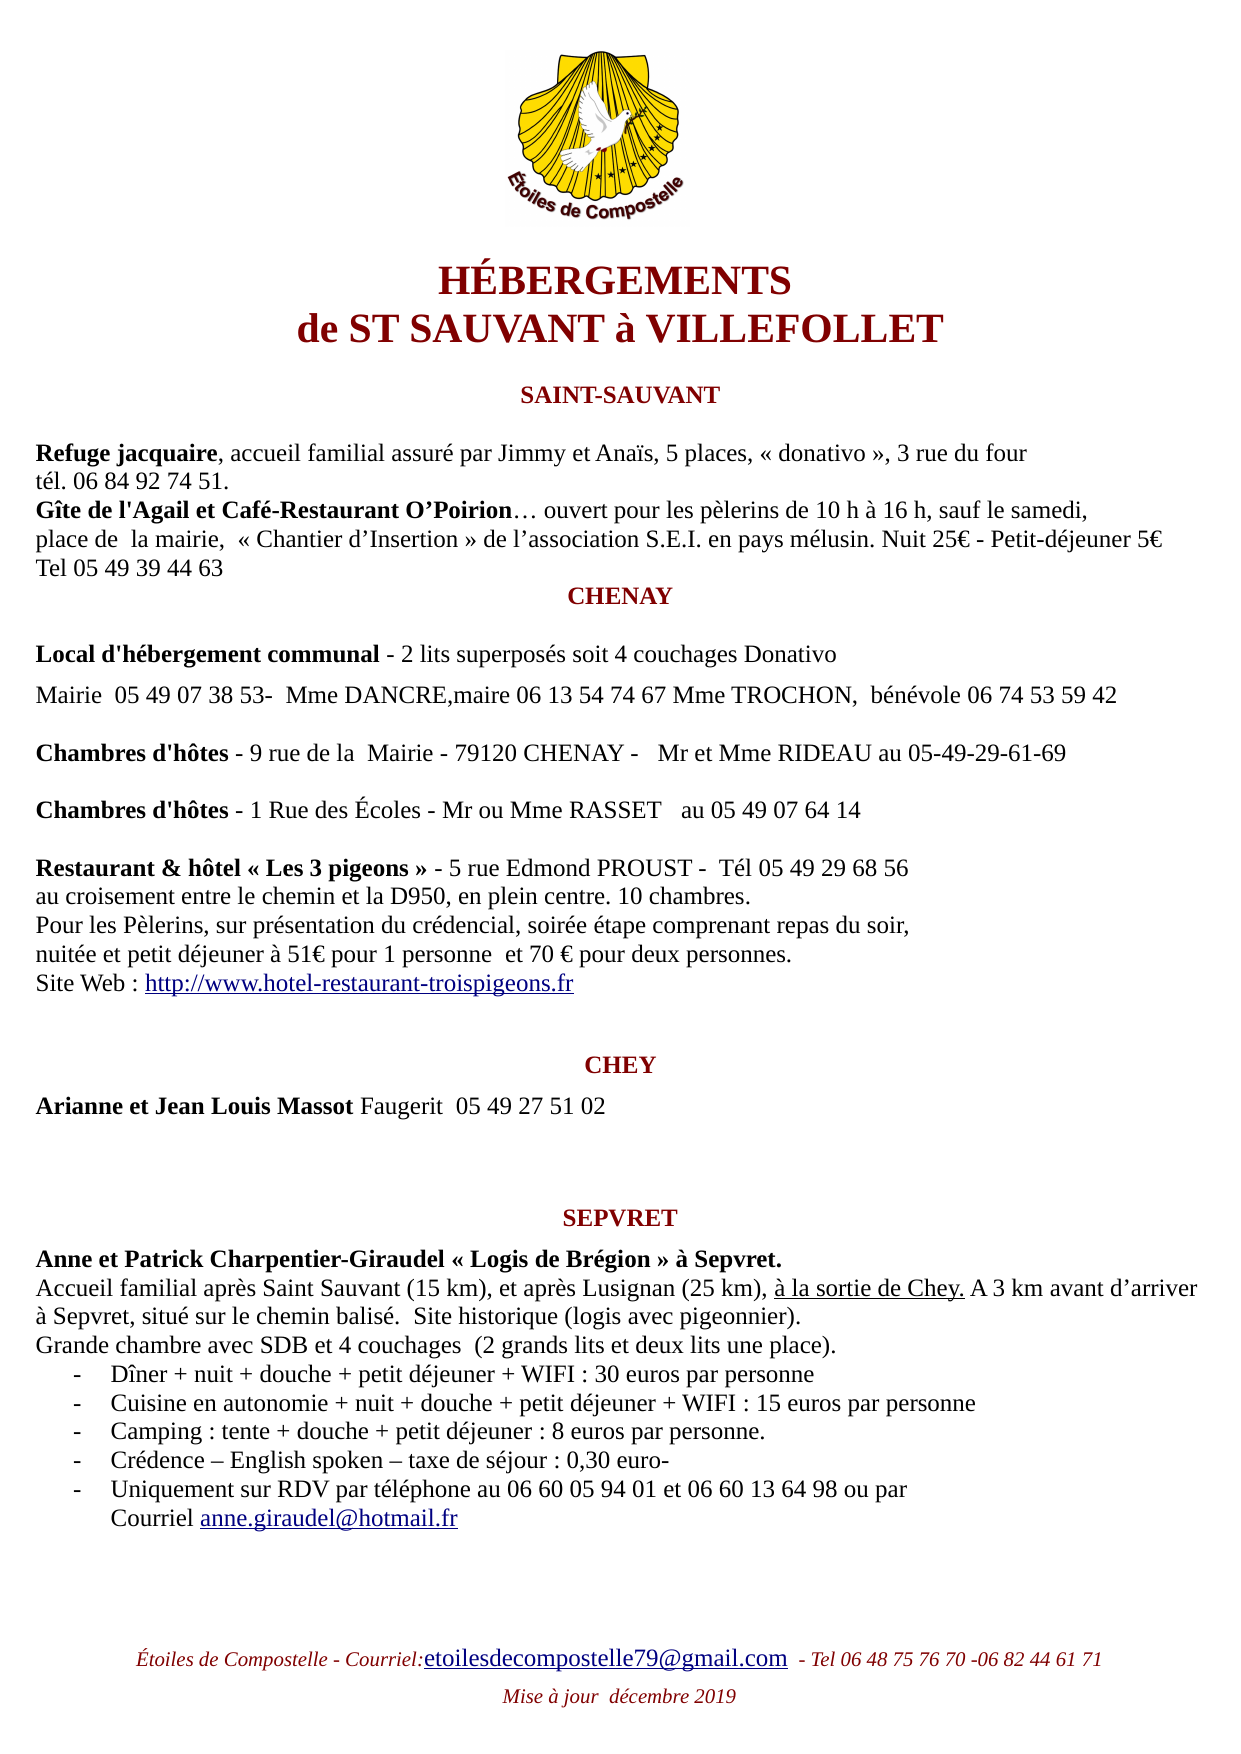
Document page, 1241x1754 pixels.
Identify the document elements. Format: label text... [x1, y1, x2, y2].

list Camping : tente + douche + petit déjeuner : 8 euros par personne. [73, 1416, 1205, 1445]
text SAINT-SAUVANT [35, 380, 1205, 409]
text SEPVRET [35, 1203, 1205, 1231]
picture [504, 50, 691, 227]
list Crédence – English spoken – taxe de séjour : 0,30 euro- [73, 1445, 1205, 1474]
text Local d'hébergement communal - 2 lits superposés soit 4 couchages Donativo [35, 610, 1205, 668]
text Arianne et Jean Louis Massot Faugerit 05 49 27 51 02 [35, 1091, 1205, 1120]
text Refuge jacquaire, accueil familial assuré par Jimmy et Anaïs, 5 places, « donativo », 3 rue du four tél. 06 84 92 74 51. Gîte de l'Agail et Café-Restaurant O’Poirion… ouvert pour les pèlerins de 10 h à 16 h, sauf le samedi, place de la mairie, « Chantier d’Insertion » de l’association S.E.I. en pays mélusin. Nuit 25€ - Petit-déjeuner 5€ [35, 409, 1205, 553]
list Cuisine en autonomie + nuit + douche + petit déjeuner + WIFI : 15 euros par personne [73, 1388, 1205, 1416]
text Mise à jour décembre 2019 [35, 1684, 1205, 1708]
text CHEY [35, 1050, 1205, 1079]
list Dîner + nuit + douche + petit déjeuner + WIFI : 30 euros par personne [73, 1359, 1205, 1388]
text Mairie 05 49 07 38 53- Mme DANCRE,maire 06 13 54 74 67 Mme TROCHON, bénévole 06 74 53 59 42 Chambres d'hôtes - 9 rue de la Mairie - 79120 CHENAY - Mr et Mme RIDEAU au 05-49-29-61-69 Chambres d'hôtes - 1 Rue des Écoles - Mr ou Mme RASSET au 05 49 07 64 14 Restaurant & hôtel « Les 3 pigeons » - 5 rue Edmond PROUST - Tél 05 49 29 68 56 au croisement entre le chemin et la D950, en plein centre. 10 chambres. Pour les Pèlerins, sur présentation du crédencial, soirée étape comprenant repas du soir, nuitée et petit déjeuner à 51€ pour 1 personne et 70 € pour deux personnes. Site Web : http://www.hotel-restaurant-troispigeons.fr [35, 680, 1205, 996]
text Tel 05 49 39 44 63 [35, 553, 1205, 581]
text Anne et Patrick Charpentier-Giraudel « Logis de Brégion » à Sepvret. [35, 1244, 1205, 1273]
text Étoiles de Compostelle - Courriel:etoilesdecompostelle79@gmail.com - Tel 06 48 75 76 70 -06 82 44 61 71 [35, 1643, 1205, 1671]
text Accueil familial après Saint Sauvant (15 km), et après Lusignan (25 km), à la sortie de Chey. A 3 km avant d’arriver à Sepvret, situé sur le chemin balisé. Site historique (logis avec pigeonnier). [35, 1273, 1205, 1330]
text CHENAY [35, 581, 1205, 610]
list Uniquement sur RDV par téléphone au 06 60 05 94 01 et 06 60 13 64 98 ou par Courriel anne.giraudel@hotmail.fr [73, 1474, 1205, 1531]
text HÉBERGEMENTS [35, 256, 1205, 303]
text Grande chambre avec SDB et 4 couchages (2 grands lits et deux lits une place). [35, 1330, 1205, 1359]
text de ST SAUVANT à VILLEFOLLET [35, 303, 1205, 351]
